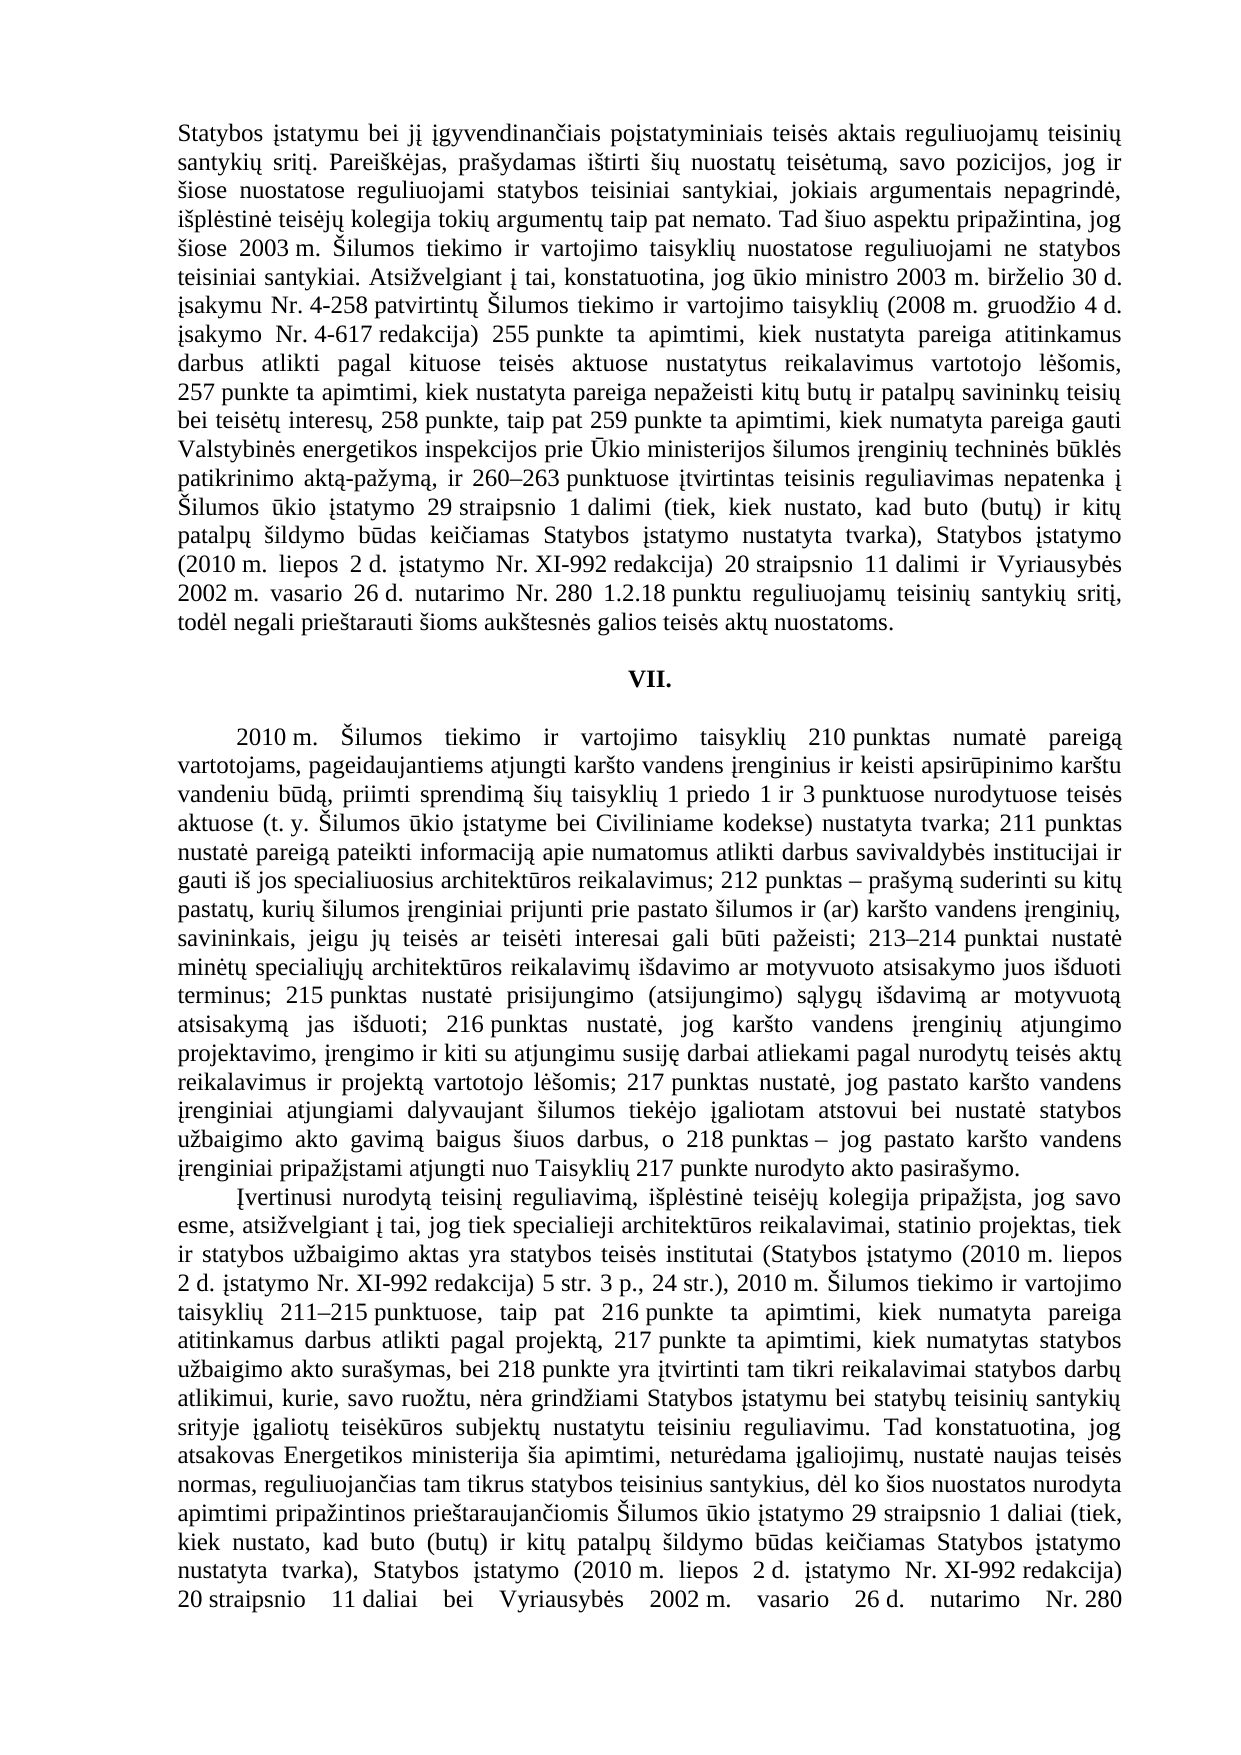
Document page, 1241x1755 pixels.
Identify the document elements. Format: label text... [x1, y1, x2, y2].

text 2010 m. Šilumos tiekimo ir vartojimo taisyklių 210 punktas numatė pareigą vartotojams, pageidaujantiems atjungti karšto vandens įrenginius ir keisti apsirūpinimo karštu vandeniu būdą, priimti sprendimą šių taisyklių 1 priedo 1 ir 3 punktuose nurodytuose teisės aktuose (t. y. Šilumos ūkio įstatyme bei Civiliniame kodekse) nustatyta tvarka; 211 punktas nustatė pareigą pateikti informaciją apie numatomus atlikti darbus savivaldybės institucijai ir gauti iš jos specialiuosius architektūros reikalavimus; 212 punktas – prašymą suderinti su kitų pastatų, kurių šilumos įrenginiai prijunti prie pastato šilumos ir (ar) karšto vandens įrenginių, savininkais, jeigu jų teisės ar teisėti interesai gali būti pažeisti; 213–214 punktai nustatė minėtų specialiųjų architektūros reikalavimų išdavimo ar motyvuoto atsisakymo juos išduoti terminus; 215 punktas nustatė prisijungimo (atsijungimo) sąlygų išdavimą ar motyvuotą atsisakymą jas išduoti; 216 punktas nustatė, jog karšto vandens įrenginių atjungimo projektavimo, įrengimo ir kiti su atjungimu susiję darbai atliekami pagal nurodytų teisės aktų reikalavimus ir projektą vartotojo lėšomis; 217 punktas nustatė, jog pastato karšto vandens įrenginiai atjungiami dalyvaujant šilumos tiekėjo įgaliotam atstovui bei nustatė statybos užbaigimo akto gavimą baigus šiuos darbus, o 218 punktas – jog pastato karšto vandens įrenginiai pripažįstami atjungti nuo Taisyklių 217 punkte nurodyto akto pasirašymo. [177, 722, 1122, 1182]
text VII. [177, 664, 1122, 693]
text Įvertinusi nurodytą teisinį reguliavimą, išplėstinė teisėjų kolegija pripažįsta, jog savo esme, atsižvelgiant į tai, jog tiek specialieji architektūros reikalavimai, statinio projektas, tiek ir statybos užbaigimo aktas yra statybos teisės institutai (Statybos įstatymo (2010 m. liepos 2 d. įstatymo Nr. XI-992 redakcija) 5 str. 3 p., 24 str.), 2010 m. Šilumos tiekimo ir vartojimo taisyklių 211–215 punktuose, taip pat 216 punkte ta apimtimi, kiek numatyta pareiga atitinkamus darbus atlikti pagal projektą, 217 punkte ta apimtimi, kiek numatytas statybos užbaigimo akto surašymas, bei 218 punkte yra įtvirtinti tam tikri reikalavimai statybos darbų atlikimui, kurie, savo ruožtu, nėra grindžiami Statybos įstatymu bei statybų teisinių santykių srityje įgaliotų teisėkūros subjektų nustatytu teisiniu reguliavimu. Tad konstatuotina, jog atsakovas Energetikos ministerija šia apimtimi, neturėdama įgaliojimų, nustatė naujas teisės normas, reguliuojančias tam tikrus statybos teisinius santykius, dėl ko šios nuostatos nurodyta apimtimi pripažintinos prieštaraujančiomis Šilumos ūkio įstatymo 29 straipsnio 1 daliai (tiek, kiek nustato, kad buto (butų) ir kitų patalpų šildymo būdas keičiamas Statybos įstatymo nustatyta tvarka), Statybos įstatymo (2010 m. liepos 2 d. įstatymo Nr. XI-992 redakcija) 20 straipsnio 11 daliai bei Vyriausybės 2002 m. vasario 26 d. nutarimo Nr. 280 [177, 1182, 1122, 1613]
text Statybos įstatymu bei jį įgyvendinančiais poįstatyminiais teisės aktais reguliuojamų teisinių santykių sritį. Pareiškėjas, prašydamas ištirti šių nuostatų teisėtumą, savo pozicijos, jog ir šiose nuostatose reguliuojami statybos teisiniai santykiai, jokiais argumentais nepagrindė, išplėstinė teisėjų kolegija tokių argumentų taip pat nemato. Tad šiuo aspektu pripažintina, jog šiose 2003 m. Šilumos tiekimo ir vartojimo taisyklių nuostatose reguliuojami ne statybos teisiniai santykiai. Atsižvelgiant į tai, konstatuotina, jog ūkio ministro 2003 m. birželio 30 d. įsakymu Nr. 4-258 patvirtintų Šilumos tiekimo ir vartojimo taisyklių (2008 m. gruodžio 4 d. įsakymo Nr. 4-617 redakcija) 255 punkte ta apimtimi, kiek nustatyta pareiga atitinkamus darbus atlikti pagal kituose teisės aktuose nustatytus reikalavimus vartotojo lėšomis, 257 punkte ta apimtimi, kiek nustatyta pareiga nepažeisti kitų butų ir patalpų savininkų teisių bei teisėtų interesų, 258 punkte, taip pat 259 punkte ta apimtimi, kiek numatyta pareiga gauti Valstybinės energetikos inspekcijos prie Ūkio ministerijos šilumos įrenginių techninės būklės patikrinimo aktą-pažymą, ir 260–263 punktuose įtvirtintas teisinis reguliavimas nepatenka į Šilumos ūkio įstatymo 29 straipsnio 1 dalimi (tiek, kiek nustato, kad buto (butų) ir kitų patalpų šildymo būdas keičiamas Statybos įstatymo nustatyta tvarka), Statybos įstatymo (2010 m. liepos 2 d. įstatymo Nr. XI-992 redakcija) 20 straipsnio 11 dalimi ir Vyriausybės 2002 m. vasario 26 d. nutarimo Nr. 280 1.2.18 punktu reguliuojamų teisinių santykių sritį, todėl negali prieštarauti šioms aukštesnės galios teisės aktų nuostatoms. [177, 118, 1122, 636]
